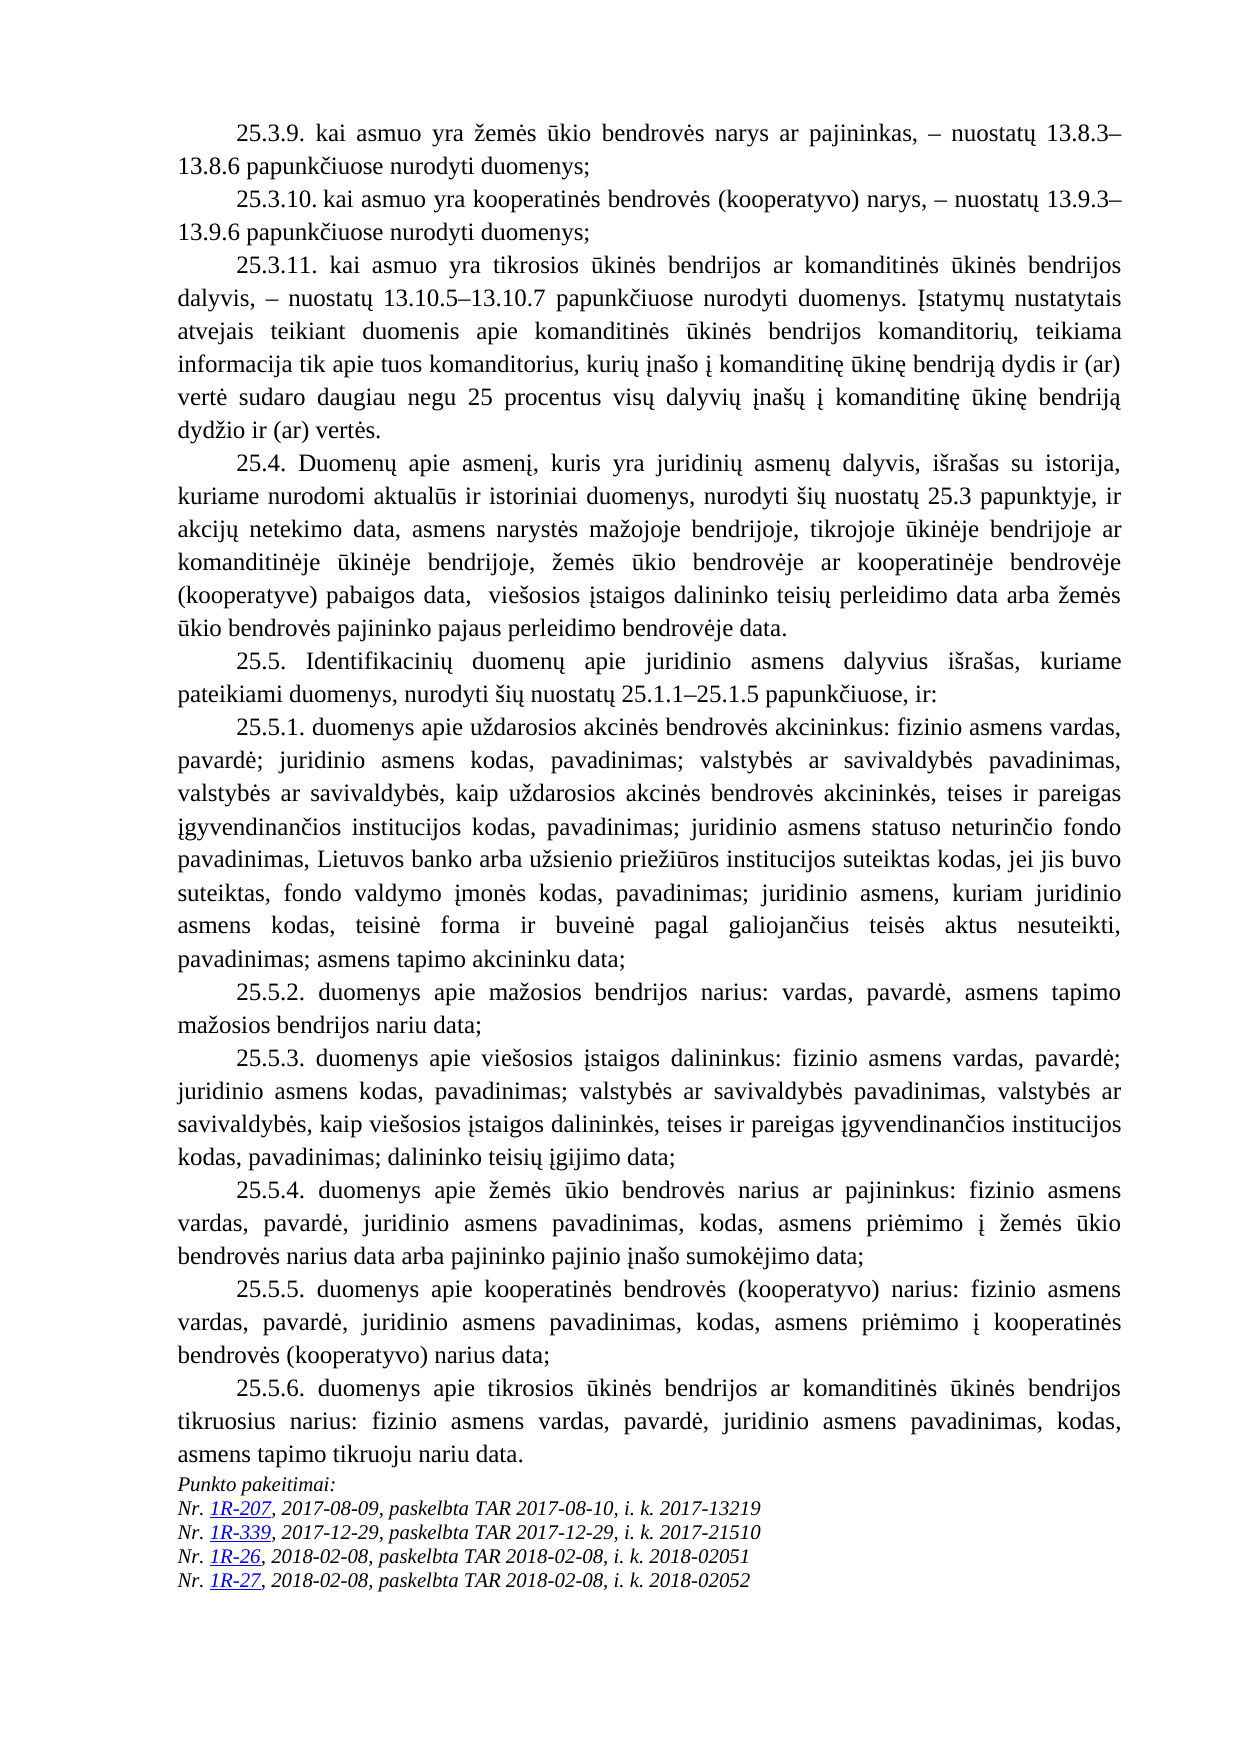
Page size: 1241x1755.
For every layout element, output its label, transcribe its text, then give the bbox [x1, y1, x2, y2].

text 25.5.3. duomenys apie viešosios įstaigos dalininkus: fizinio asmens vardas, pavardė; juridinio asmens kodas, pavadinimas; valstybės ar savivaldybės pavadinimas, valstybės ar savivaldybės, kaip viešosios įstaigos dalininkės, teises ir pareigas įgyvendinančios institucijos kodas, pavadinimas; dalininko teisių įgijimo data; [177, 1043, 1122, 1171]
text 25.3.11. kai asmuo yra tikrosios ūkinės bendrijos ar komanditinės ūkinės bendrijos dalyvis, – nuostatų 13.10.5–13.10.7 papunkčiuose nurodyti duomenys. Įstatymų nustatytais atvejais teikiant duomenis apie komanditinės ūkinės bendrijos komanditorių, teikiama informacija tik apie tuos komanditorius, kurių įnašo į komanditinę ūkinę bendriją dydis ir (ar) vertė sudaro daugiau negu 25 procentus visų dalyvių įnašų į komanditinę ūkinę bendriją dydžio ir (ar) vertės. [177, 250, 1122, 444]
text 25.5.4. duomenys apie žemės ūkio bendrovės narius ar pajininkus: fizinio asmens vardas, pavardė, juridinio asmens pavadinimas, kodas, asmens priėmimo į žemės ūkio bendrovės narius data arba pajininko pajinio įnašo sumokėjimo data; [177, 1175, 1122, 1269]
text Nr. 1R-339, 2017-12-29, paskelbta TAR 2017-12-29, i. k. 2017-21510 [177, 1520, 1122, 1544]
text Nr. 1R-26, 2018-02-08, paskelbta TAR 2018-02-08, i. k. 2018-02051 [177, 1544, 1122, 1568]
text 25.5.2. duomenys apie mažosios bendrijos narius: vardas, pavardė, asmens tapimo mažosios bendrijos nariu data; [177, 977, 1122, 1038]
text Nr. 1R-207, 2017-08-09, paskelbta TAR 2017-08-10, i. k. 2017-13219 [177, 1496, 1122, 1520]
text Punkto pakeitimai: [177, 1472, 1122, 1496]
text Nr. 1R-27, 2018-02-08, paskelbta TAR 2018-02-08, i. k. 2018-02052 [177, 1568, 1122, 1592]
text 25.5.6. duomenys apie tikrosios ūkinės bendrijos ar komanditinės ūkinės bendrijos tikruosius narius: fizinio asmens vardas, pavardė, juridinio asmens pavadinimas, kodas, asmens tapimo tikruoju nariu data. [177, 1373, 1122, 1468]
text 25.4. Duomenų apie asmenį, kuris yra juridinių asmenų dalyvis, išrašas su istorija, kuriame nurodomi aktualūs ir istoriniai duomenys, nurodyti šių nuostatų 25.3 papunktyje, ir akcijų netekimo data, asmens narystės mažojoje bendrijoje, tikrojoje ūkinėje bendrijoje ar komanditinėje ūkinėje bendrijoje, žemės ūkio bendrovėje ar kooperatinėje bendrovėje (kooperatyve) pabaigos data, viešosios įstaigos dalininko teisių perleidimo data arba žemės ūkio bendrovės pajininko pajaus perleidimo bendrovėje data. [177, 448, 1122, 642]
text 25.5.1. duomenys apie uždarosios akcinės bendrovės akcininkus: fizinio asmens vardas, pavardė; juridinio asmens kodas, pavadinimas; valstybės ar savivaldybės pavadinimas, valstybės ar savivaldybės, kaip uždarosios akcinės bendrovės akcininkės, teises ir pareigas įgyvendinančios institucijos kodas, pavadinimas; juridinio asmens statuso neturinčio fondo pavadinimas, Lietuvos banko arba užsienio priežiūros institucijos suteiktas kodas, jei jis buvo suteiktas, fondo valdymo įmonės kodas, pavadinimas; juridinio asmens, kuriam juridinio asmens kodas, teisinė forma ir buveinė pagal galiojančius teisės aktus nesuteikti, pavadinimas; asmens tapimo akcininku data; [177, 712, 1122, 972]
text 25.5.5. duomenys apie kooperatinės bendrovės (kooperatyvo) narius: fizinio asmens vardas, pavardė, juridinio asmens pavadinimas, kodas, asmens priėmimo į kooperatinės bendrovės (kooperatyvo) narius data; [177, 1274, 1122, 1369]
text 25.3.10. kai asmuo yra kooperatinės bendrovės (kooperatyvo) narys, – nuostatų 13.9.3–13.9.6 papunkčiuose nurodyti duomenys; [177, 184, 1122, 246]
text 25.3.9. kai asmuo yra žemės ūkio bendrovės narys ar pajininkas, – nuostatų 13.8.3–13.8.6 papunkčiuose nurodyti duomenys; [177, 118, 1122, 180]
text 25.5. Identifikacinių duomenų apie juridinio asmens dalyvius išrašas, kuriame pateikiami duomenys, nurodyti šių nuostatų 25.1.1–25.1.5 papunkčiuose, ir: [177, 646, 1122, 708]
